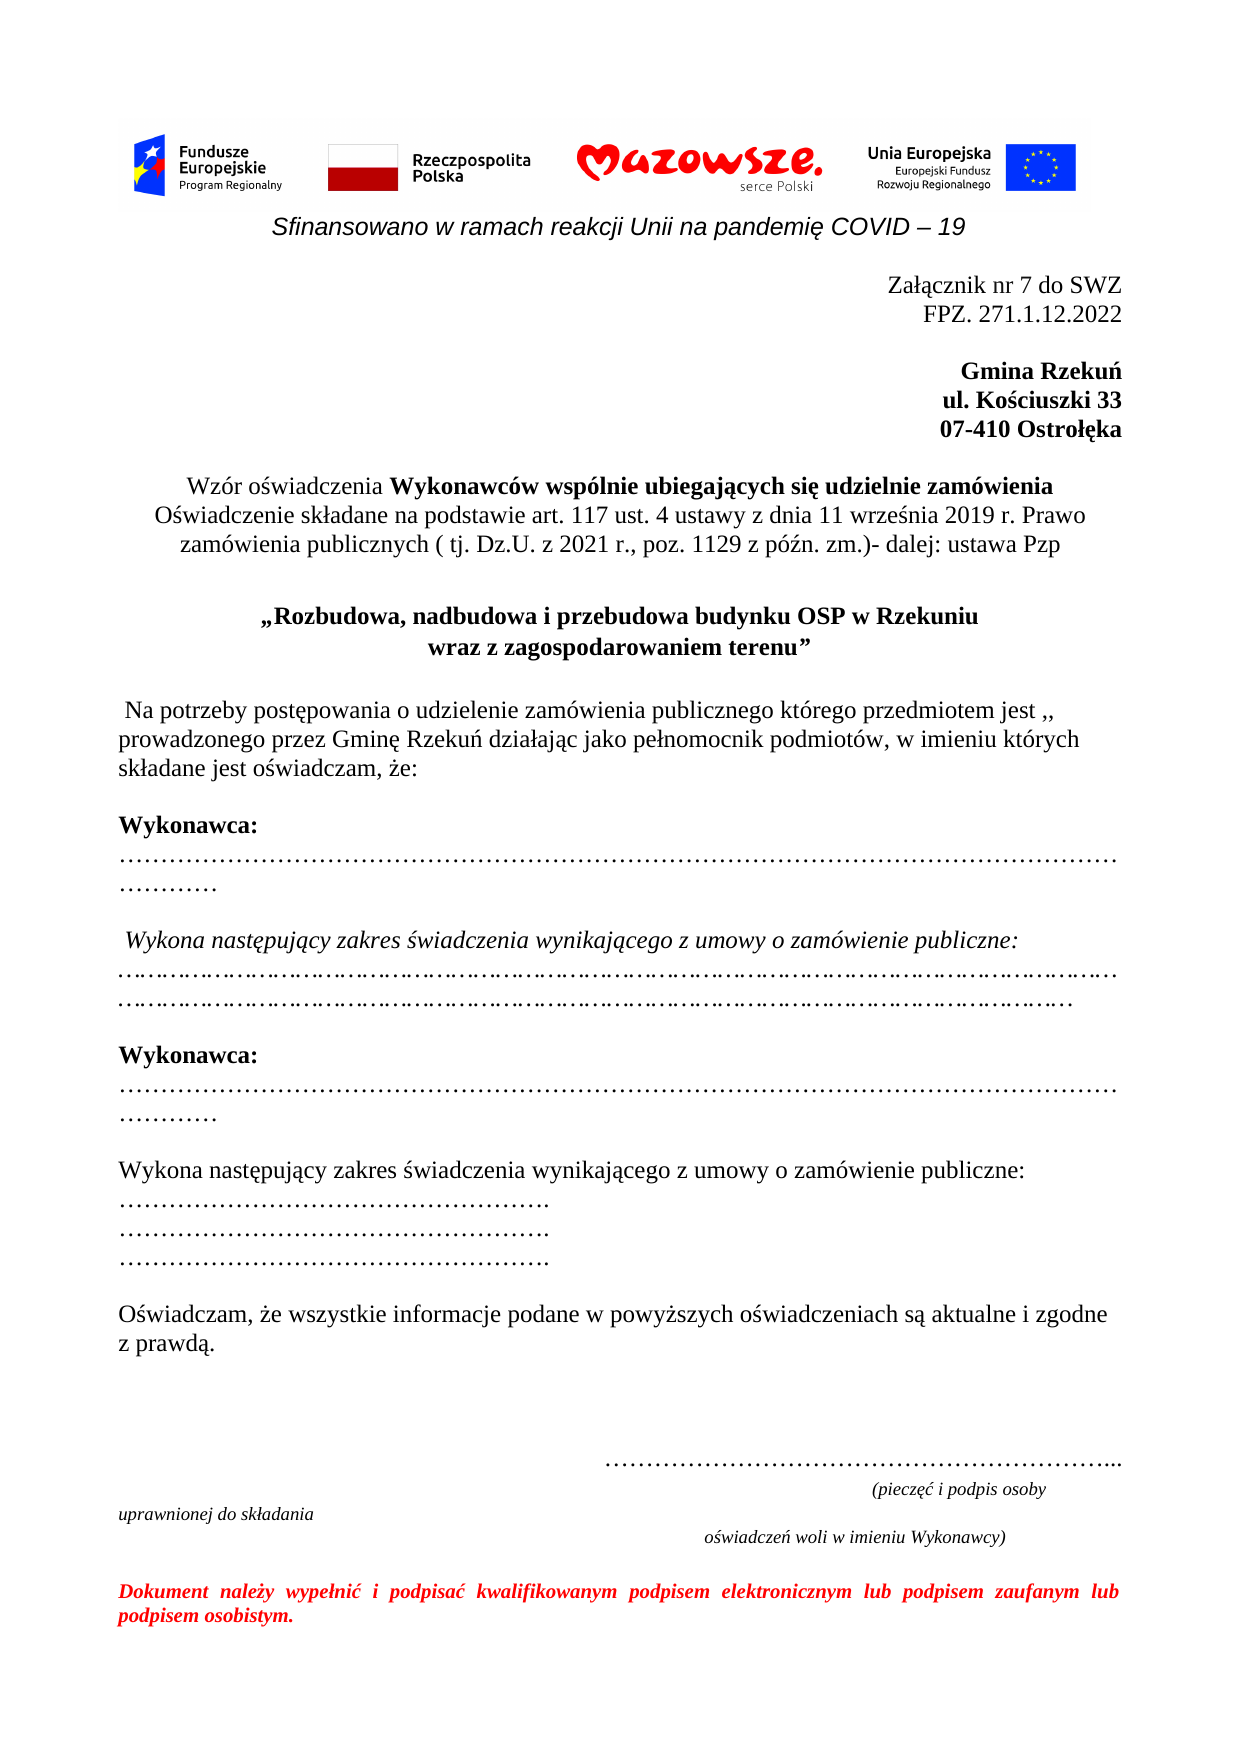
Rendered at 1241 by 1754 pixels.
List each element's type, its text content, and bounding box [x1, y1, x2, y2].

text Wykonawca: [118, 1040, 1122, 1069]
text FPZ. 271.1.12.2022 [118, 299, 1122, 328]
text …………………………………………………………………………………………………………………… [118, 1069, 1122, 1127]
text ul. Kościuszki 33 [118, 385, 1122, 414]
text ……………………………………………. [118, 1184, 1122, 1213]
text Na potrzeby postępowania o udzielenie zamówienia publicznego którego przedmiotem jest ,, prowadzonego przez Gminę Rzekuń działając jako pełnomocnik podmiotów, w imieniu których składane jest oświadczam, że: [118, 695, 1122, 782]
picture [118, 118, 1092, 212]
text ……………………………………………………... [118, 1414, 1122, 1472]
text (pieczęć i podpis osoby uprawnionej do składania [118, 1472, 1122, 1524]
text Wykona następujący zakres świadczenia wynikającego z umowy o zamówienie publiczne: [118, 925, 1122, 954]
text 07-410 Ostrołęka [118, 414, 1122, 443]
text Wykonawca: [118, 810, 1122, 839]
text Wzór oświadczenia Wykonawców wspólnie ubiegających się udzielnie zamówienia [118, 471, 1122, 500]
text Dokument należy wypełnić i podpisać kwalifikowanym podpisem elektronicznym lub podpisem zaufanym lub podpisem osobistym. [118, 1578, 1122, 1627]
text …………………………………………………………………………………………………………………… [118, 839, 1122, 897]
text Oświadczenie składane na podstawie art. 117 ust. 4 ustawy z dnia 11 września 2019 r. Prawo zamówienia publicznych ( tj. Dz.U. z 2021 r., poz. 1129 z późn. zm.)- dalej: ustawa Pzp [118, 500, 1122, 558]
text Wykona następujący zakres świadczenia wynikającego z umowy o zamówienie publiczne: [118, 1155, 1122, 1184]
text ………………………………………………………………………………………………………………………………………………………………………………………………………………………………………… [118, 954, 1122, 1012]
text „Rozbudowa, nadbudowa i przebudowa budynku OSP w Rzekuniu wraz z zagospodarowaniem terenu” [118, 601, 1122, 661]
text Gmina Rzekuń [118, 356, 1122, 385]
text ……………………………………………. [118, 1242, 1122, 1270]
text ……………………………………………. [118, 1213, 1122, 1242]
text oświadczeń woli w imieniu Wykonawcy) [118, 1526, 1122, 1548]
text Załącznik nr 7 do SWZ [118, 270, 1122, 299]
text Oświadczam, że wszystkie informacje podane w powyższych oświadczeniach są aktualne i zgodne z prawdą. [118, 1299, 1122, 1357]
